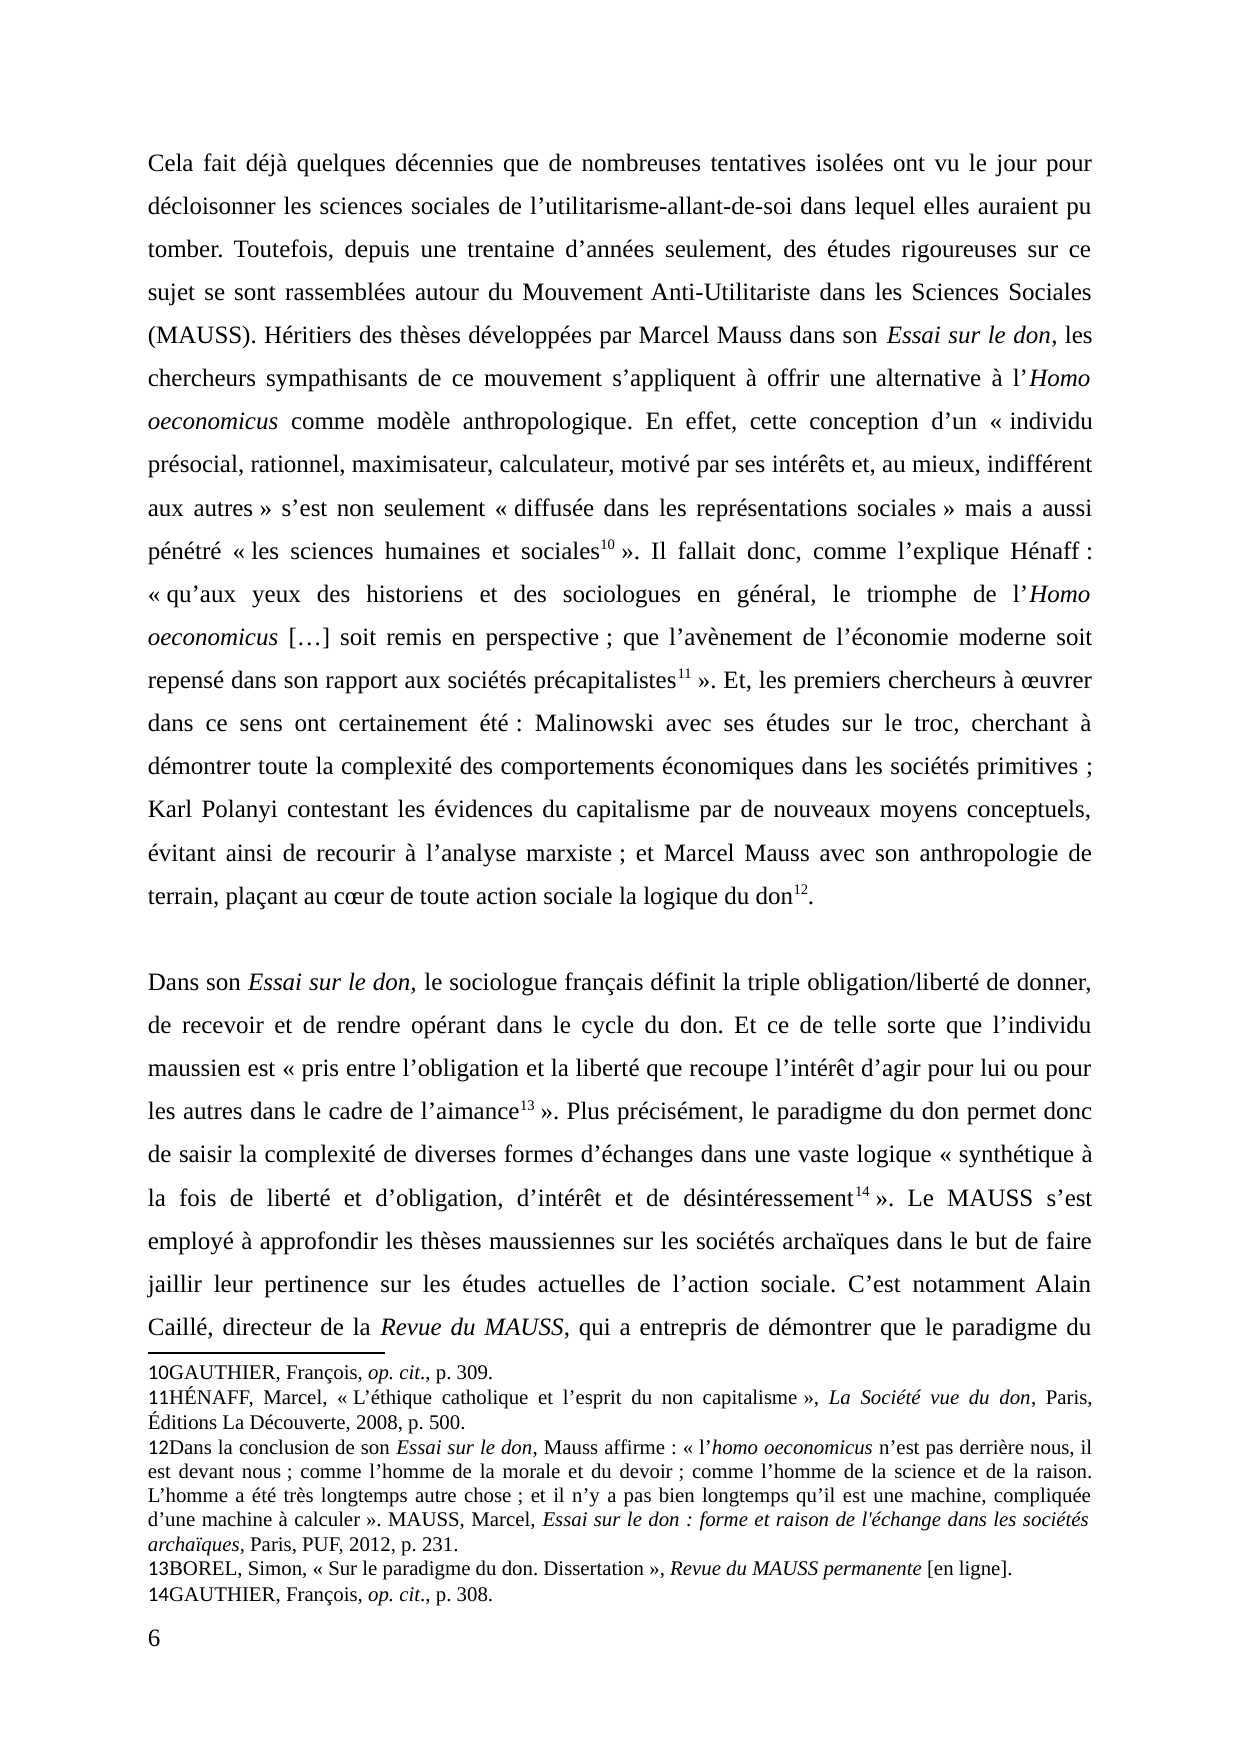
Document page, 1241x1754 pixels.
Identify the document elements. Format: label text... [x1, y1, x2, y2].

text GAUTHIER, François, op. cit., p. 308. [148, 1581, 1093, 1606]
text BOREL, Simon, « Sur le paradigme du don. Dissertation », Revue du MAUSS permanente [en ligne]. [148, 1556, 1093, 1581]
text Cela fait déjà quelques décennies que de nombreuses tentatives isolées ont vu le jour pour décloisonner les sciences sociales de l’utilitarisme-allant-de-soi dans lequel elles auraient pu tomber. Toutefois, depuis une trentaine d’années seulement, des études rigoureuses sur ce sujet se sont rassemblées autour du Mouvement Anti-Utilitariste dans les Sciences Sociales (MAUSS). Héritiers des thèses développées par Marcel Mauss dans son Essai sur le don, les chercheurs sympathisants de ce mouvement s’appliquent à offrir une alternative à l’Homo oeconomicus comme modèle anthropologique. En effet, cette conception d’un « individu présocial, rationnel, maximisateur, calculateur, motivé par ses intérêts et, au mieux, indifférent aux autres » s’est non seulement « diffusée dans les représentations sociales » mais a aussi pénétré « les sciences humaines et sociales ». Il fallait donc, comme l’explique Hénaff : « qu’aux yeux des historiens et des sociologues en général, le triomphe de l’Homo oeconomicus […] soit remis en perspective ; que l’avènement de l’économie moderne soit repensé dans son rapport aux sociétés précapitalistes ». Et, les premiers chercheurs à œuvrer dans ce sens ont certainement été : Malinowski avec ses études sur le troc, cherchant à démontrer toute la complexité des comportements économiques dans les sociétés primitives ; Karl Polanyi contestant les évidences du capitalisme par de nouveaux moyens conceptuels, évitant ainsi de recourir à l’analyse marxiste ; et Marcel Mauss avec son anthropologie de terrain, plaçant au cœur de toute action sociale la logique du don. [148, 148, 1093, 909]
text Dans la conclusion de son Essai sur le don, Mauss affirme : « l’homo oeconomicus n’est pas derrière nous, il est devant nous ; comme l’homme de la morale et du devoir ; comme l’homme de la science et de la raison. L’homme a été très longtemps autre chose ; et il n’y a pas bien longtemps qu’il est une machine, compliquée d’une machine à calculer ». MAUSS, Marcel, Essai sur le don : forme et raison de l'échange dans les sociétés archaïques, Paris, PUF, 2012, p. 231. [148, 1434, 1093, 1556]
text HÉNAFF, Marcel, « L’éthique catholique et l’esprit du non capitalisme », La Société vue du don, Paris, Éditions La Découverte, 2008, p. 500. [148, 1384, 1093, 1434]
text GAUTHIER, François, op. cit., p. 309. [148, 1359, 1093, 1384]
text Dans son Essai sur le don, le sociologue français définit la triple obligation/liberté de donner, de recevoir et de rendre opérant dans le cycle du don. Et ce de telle sorte que l’individu maussien est « pris entre l’obligation et la liberté que recoupe l’intérêt d’agir pour lui ou pour les autres dans le cadre de l’aimance ». Plus précisément, le paradigme du don permet donc de saisir la complexité de diverses formes d’échanges dans une vaste logique « synthétique à la fois de liberté et d’obligation, d’intérêt et de désintéressement ». Le MAUSS s’est employé à approfondir les thèses maussiennes sur les sociétés archaïques dans le but de faire jaillir leur pertinence sur les études actuelles de l’action sociale. C’est notamment Alain Caillé, directeur de la Revue du MAUSS, qui a entrepris de démontrer que le paradigme du [148, 967, 1093, 1341]
